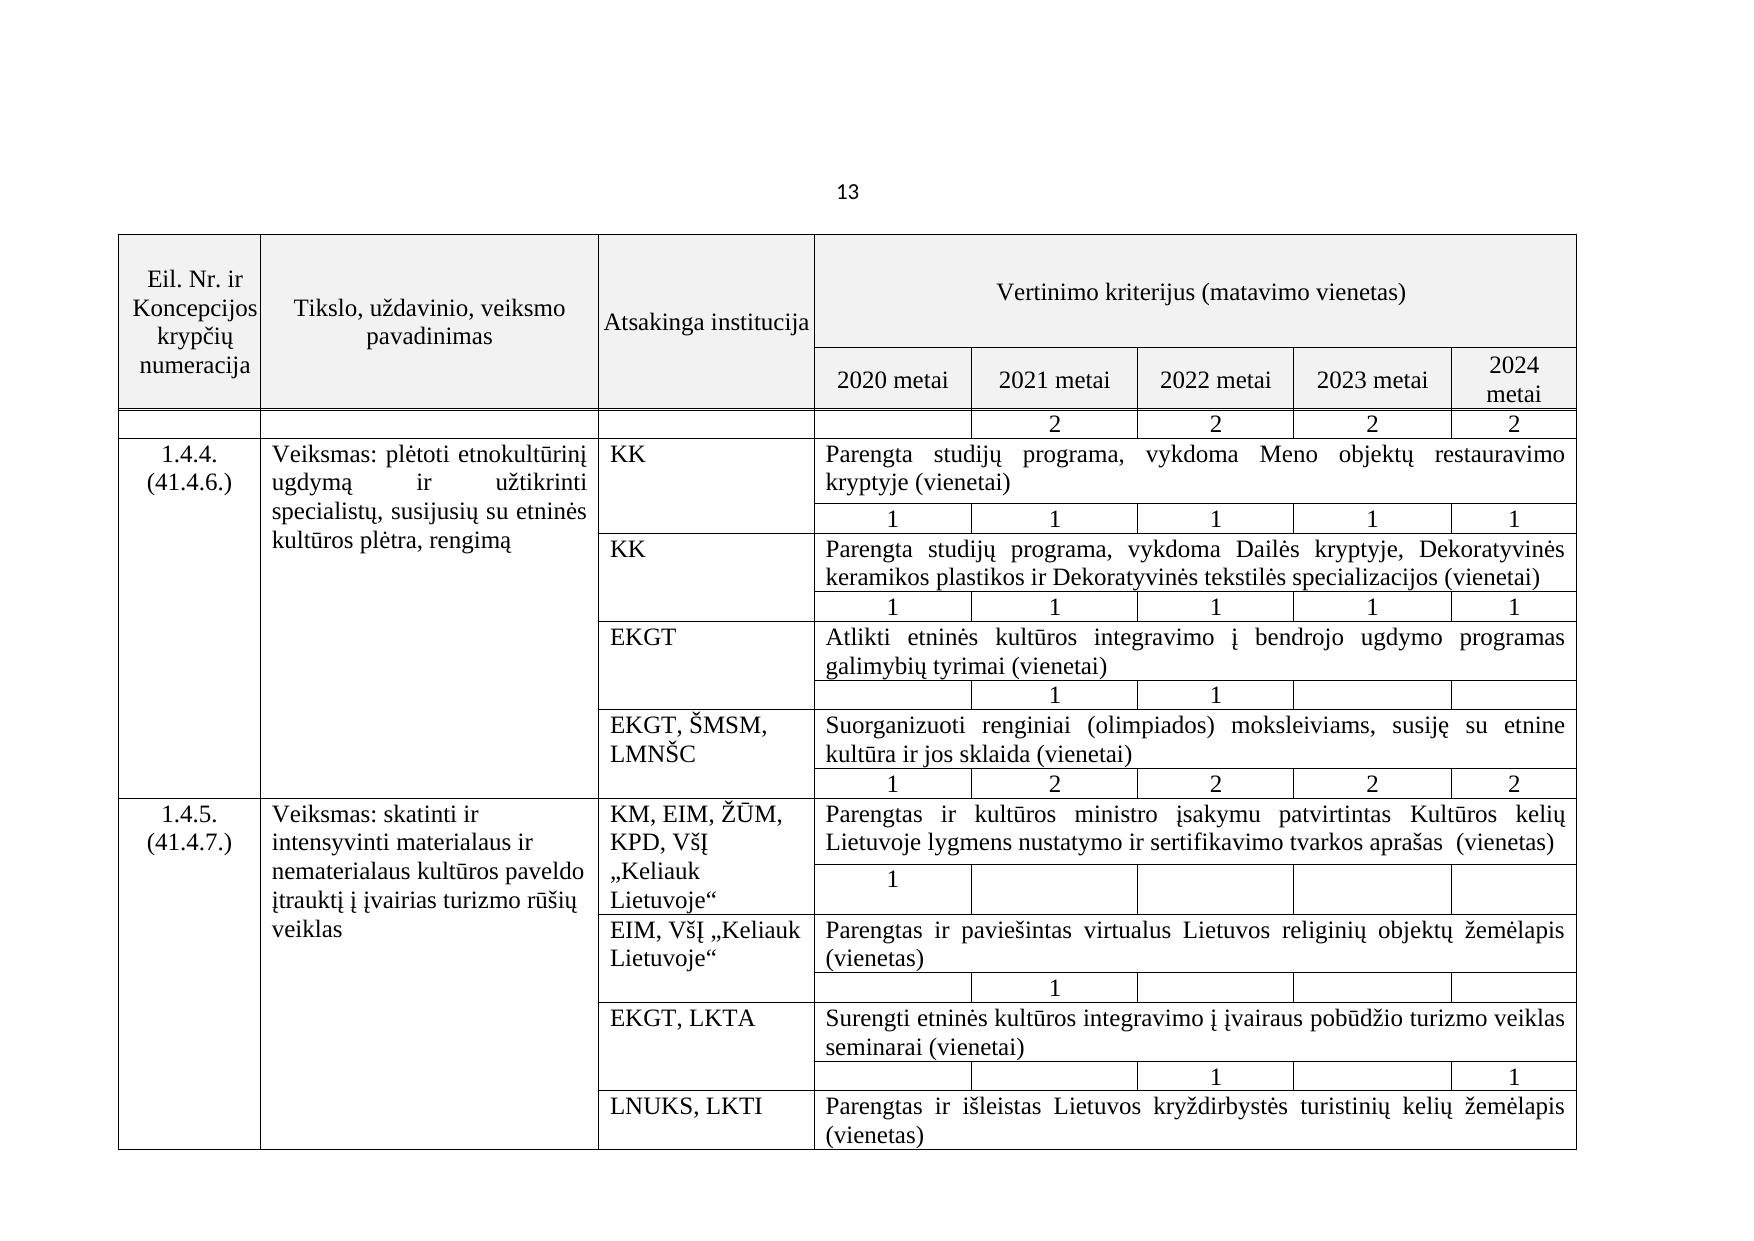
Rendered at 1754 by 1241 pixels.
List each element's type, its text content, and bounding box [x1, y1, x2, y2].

table_cell 2 [1452, 769, 1576, 798]
table_cell 2 [1138, 769, 1293, 798]
table_cell [815, 681, 971, 709]
table_cell [261, 411, 598, 438]
table_cell Parengtas ir išleistas Lietuvos kryždirbystės turistinių kelių žemėlapis (vienetas) [815, 1091, 1576, 1149]
table_cell Veiksmas: plėtoti etnokultūrinį ugdymą ir užtikrinti specialistų, susijusių su etninės kultūros plėtra, rengimą [261, 439, 598, 798]
table_cell 1 [815, 769, 971, 798]
table_cell Surengti etninės kultūros integravimo į įvairaus pobūdžio turizmo veiklas seminarai (vienetai) [815, 1003, 1576, 1061]
table_cell [1294, 973, 1451, 1002]
table_cell 1.4.5. (41.4.7.) [119, 799, 260, 1149]
table_cell Parengta studijų programa, vykdoma Dailės kryptyje, Dekoratyvinės keramikos plastikos ir Dekoratyvinės tekstilės specializacijos (vienetai) [815, 534, 1576, 591]
table_cell Suorganizuoti renginiai (olimpiados) moksleiviams, susiję su etnine kultūra ir jos sklaida (vienetai) [815, 710, 1576, 768]
table_cell 1 [815, 504, 971, 533]
table_cell KM, EIM, ŽŪM, KPD, VšĮ „Keliauk Lietuvoje“ [599, 799, 814, 914]
table_cell [1294, 681, 1451, 709]
table_cell 1 [1452, 592, 1576, 621]
table_cell 1 [972, 681, 1137, 709]
table_cell [1138, 865, 1293, 914]
table_cell 1 [972, 592, 1137, 621]
table_cell 1 [972, 973, 1137, 1002]
table_header Eil. Nr. ir Koncepcijos krypčių numeracija [119, 235, 260, 408]
table_cell 2021 metai [972, 348, 1137, 408]
table_cell [1294, 1062, 1451, 1090]
table_cell Parengtas ir paviešintas virtualus Lietuvos religinių objektų žemėlapis (vienetas) [815, 915, 1576, 972]
table_cell 1 [815, 592, 971, 621]
table_header Tikslo, uždavinio, veiksmo pavadinimas [261, 235, 598, 408]
table_cell KK [599, 534, 814, 621]
table_header Vertinimo kriterijus (matavimo vienetas) [815, 235, 1576, 347]
table_cell KK [599, 439, 814, 533]
table_cell 1 [1452, 1062, 1576, 1090]
table_cell 1 [1138, 504, 1293, 533]
table_cell 2024 metai [1452, 348, 1576, 408]
table_cell 2 [972, 769, 1137, 798]
table_cell [815, 973, 971, 1002]
table_cell 2 [1294, 411, 1451, 438]
table_cell EIM, VšĮ „Keliauk Lietuvoje“ [599, 915, 814, 1002]
table_cell 2 [972, 411, 1137, 438]
table_cell 1 [1452, 504, 1576, 533]
table_cell Parengta studijų programa, vykdoma Meno objektų restauravimo kryptyje (vienetai) [815, 439, 1576, 503]
table_cell 2 [1452, 411, 1576, 438]
table_cell [1452, 973, 1576, 1002]
table_cell 1 [1138, 681, 1293, 709]
table_cell Parengtas ir kultūros ministro įsakymu patvirtintas Kultūros kelių Lietuvoje lygmens nustatymo ir sertifikavimo tvarkos aprašas (vienetas) [815, 799, 1576, 863]
table_cell Atlikti etninės kultūros integravimo į bendrojo ugdymo programas galimybių tyrimai (vienetai) [815, 622, 1576, 679]
table_cell EKGT, ŠMSM, LMNŠC [599, 710, 814, 798]
table_cell 1.4.4. (41.4.6.) [119, 439, 260, 798]
table_cell [815, 1062, 971, 1090]
table_cell 2022 metai [1138, 348, 1293, 408]
table_cell 1 [1294, 592, 1451, 621]
table_cell [1138, 973, 1293, 1002]
table_cell [972, 865, 1137, 914]
table_header Atsakinga institucija [599, 235, 814, 408]
table_cell 1 [1138, 592, 1293, 621]
table_cell [815, 411, 971, 438]
table_cell Veiksmas: skatinti ir intensyvinti materialaus ir nematerialaus kultūros paveldo įtrauktį į įvairias turizmo rūšių veiklas [261, 799, 598, 1149]
table_cell 1 [815, 865, 971, 914]
table_cell [1452, 865, 1576, 914]
table_cell LNUKS, LKTI [599, 1091, 814, 1149]
table_cell 2 [1138, 411, 1293, 438]
table_cell 1 [1294, 504, 1451, 533]
table_cell 1 [972, 504, 1137, 533]
table_cell [1452, 681, 1576, 709]
table_cell [1294, 865, 1451, 914]
table_cell EKGT [599, 622, 814, 709]
table_cell [599, 411, 814, 438]
table_cell 2023 metai [1294, 348, 1451, 408]
table_cell EKGT, LKTA [599, 1003, 814, 1090]
table_cell 2 [1294, 769, 1451, 798]
table_cell 2020 metai [815, 348, 971, 408]
table_cell [119, 411, 260, 438]
table_cell 1 [1138, 1062, 1293, 1090]
table_cell [972, 1062, 1137, 1090]
